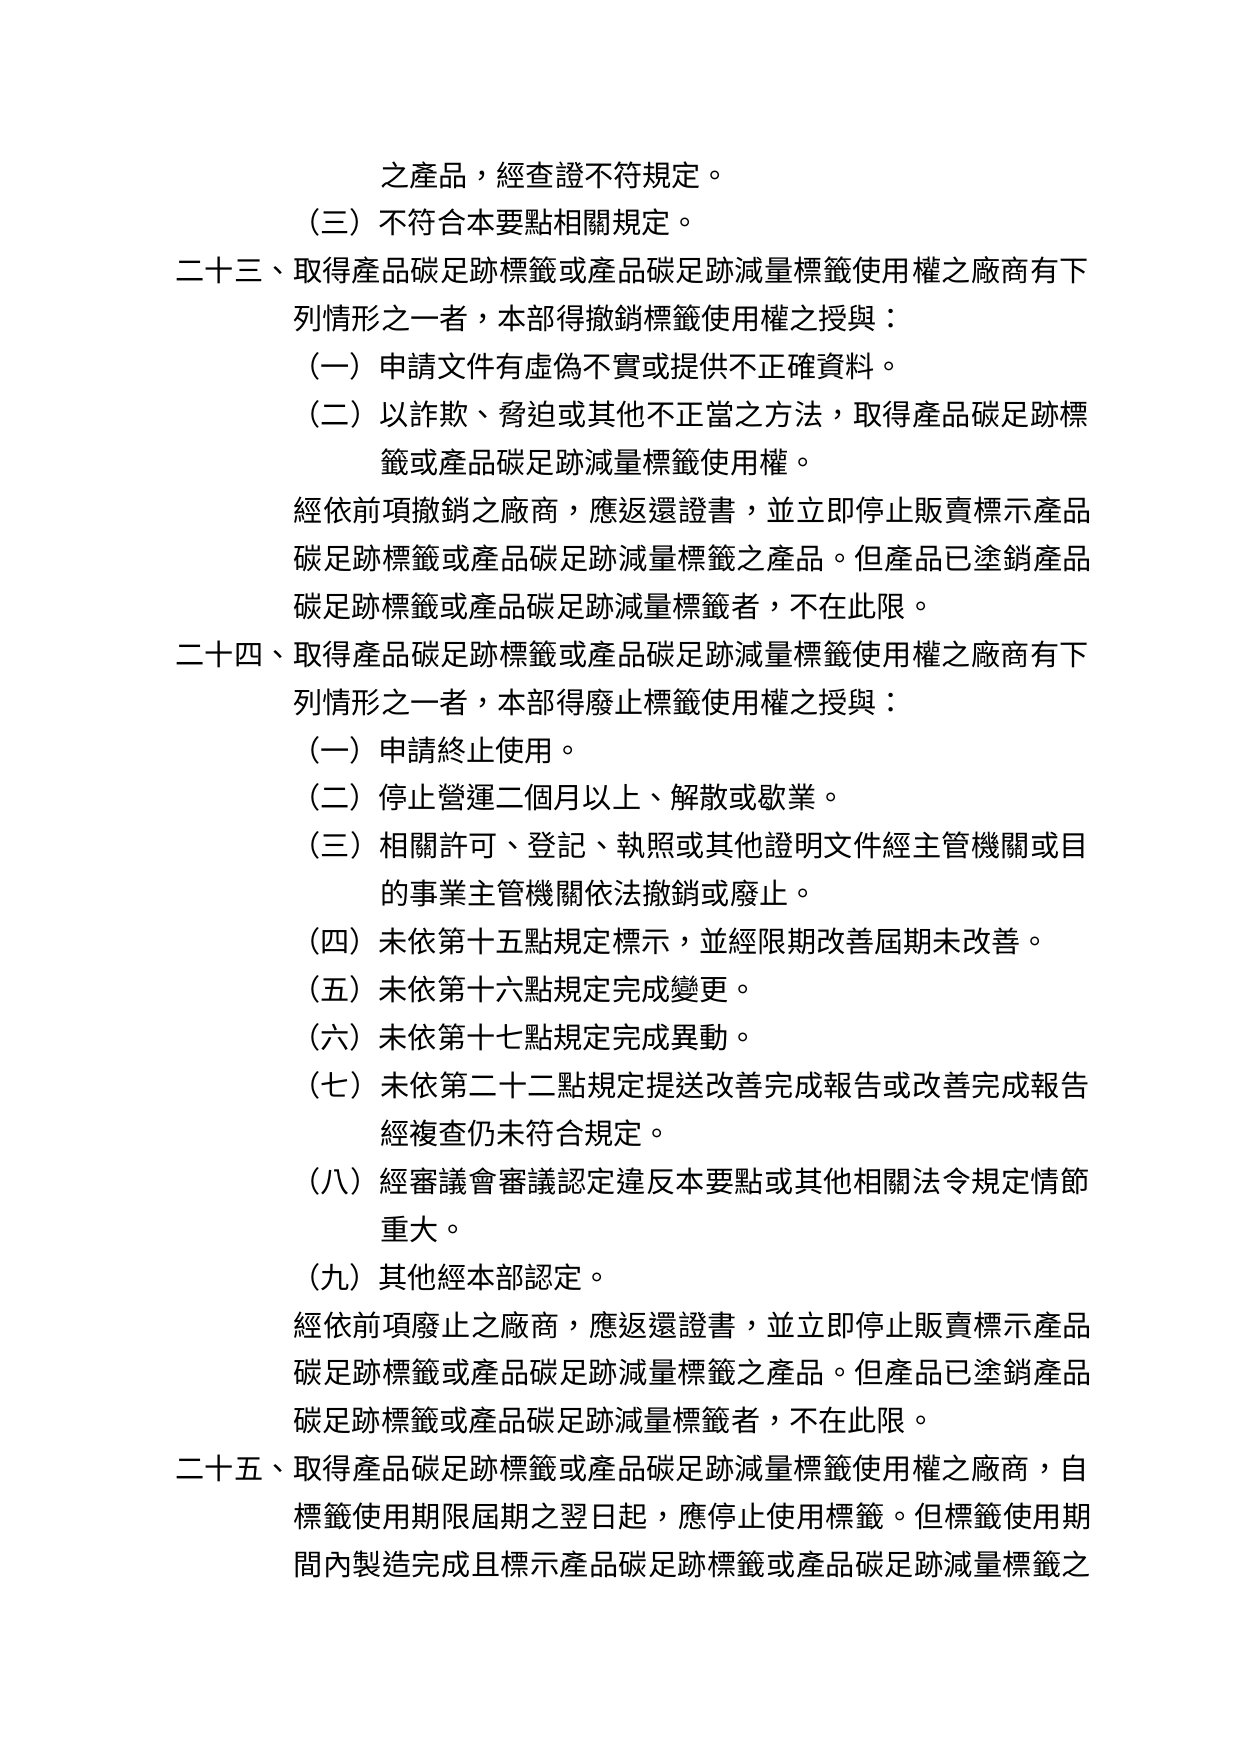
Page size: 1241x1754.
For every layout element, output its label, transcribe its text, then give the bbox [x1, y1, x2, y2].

table_cell 之產品，經查證不符規定。 （三）不符合本要點相關規定。 二十三、取得產品碳足跡標籤或產品碳足跡減量標籤使用權之廠商有下列情形之一者，本部得撤銷標籤使用權之授與： （一）申請文件有虛偽不實或提供不正確資料。 （二）以詐欺、脅迫或其他不正當之方法，取得產品碳足跡標籤或產品碳足跡減量標籤使用權。 經依前項撤銷之廠商，應返還證書，並立即停止販賣標示產品碳足跡標籤或產品碳足跡減量標籤之產品。但產品已塗銷產品碳足跡標籤或產品碳足跡減量標籤者，不在此限。 二十四、取得產品碳足跡標籤或產品碳足跡減量標籤使用權之廠商有下列情形之一者，本部得廢止標籤使用權之授與： （一）申請終止使用。 （二）停止營運二個月以上、解散或歇業。 （三）相關許可、登記、執照或其他證明文件經主管機關或目的事業主管機關依法撤銷或廢止。 （四）未依第十五點規定標示，並經限期改善屆期未改善。 （五）未依第十六點規定完成變更。 （六）未依第十七點規定完成異動。 （七）未依第二十二點規定提送改善完成報告或改善完成報告經複查仍未符合規定。 （八）經審議會審議認定違反本要點或其他相關法令規定情節重大。 （九）其他經本部認定。 經依前項廢止之廠商，應返還證書，並立即停止販賣標示產品碳足跡標籤或產品碳足跡減量標籤之產品。但產品已塗銷產品碳足跡標籤或產品碳足跡減量標籤者，不在此限。 二十五、取得產品碳足跡標籤或產品碳足跡減量標籤使用權之廠商，自標籤使用期限屆期之翌日起，應停止使用標籤。但標籤使用期間內製造完成且標示產品碳足跡標籤或產品碳足跡減量標籤之 [174, 148, 1093, 1585]
